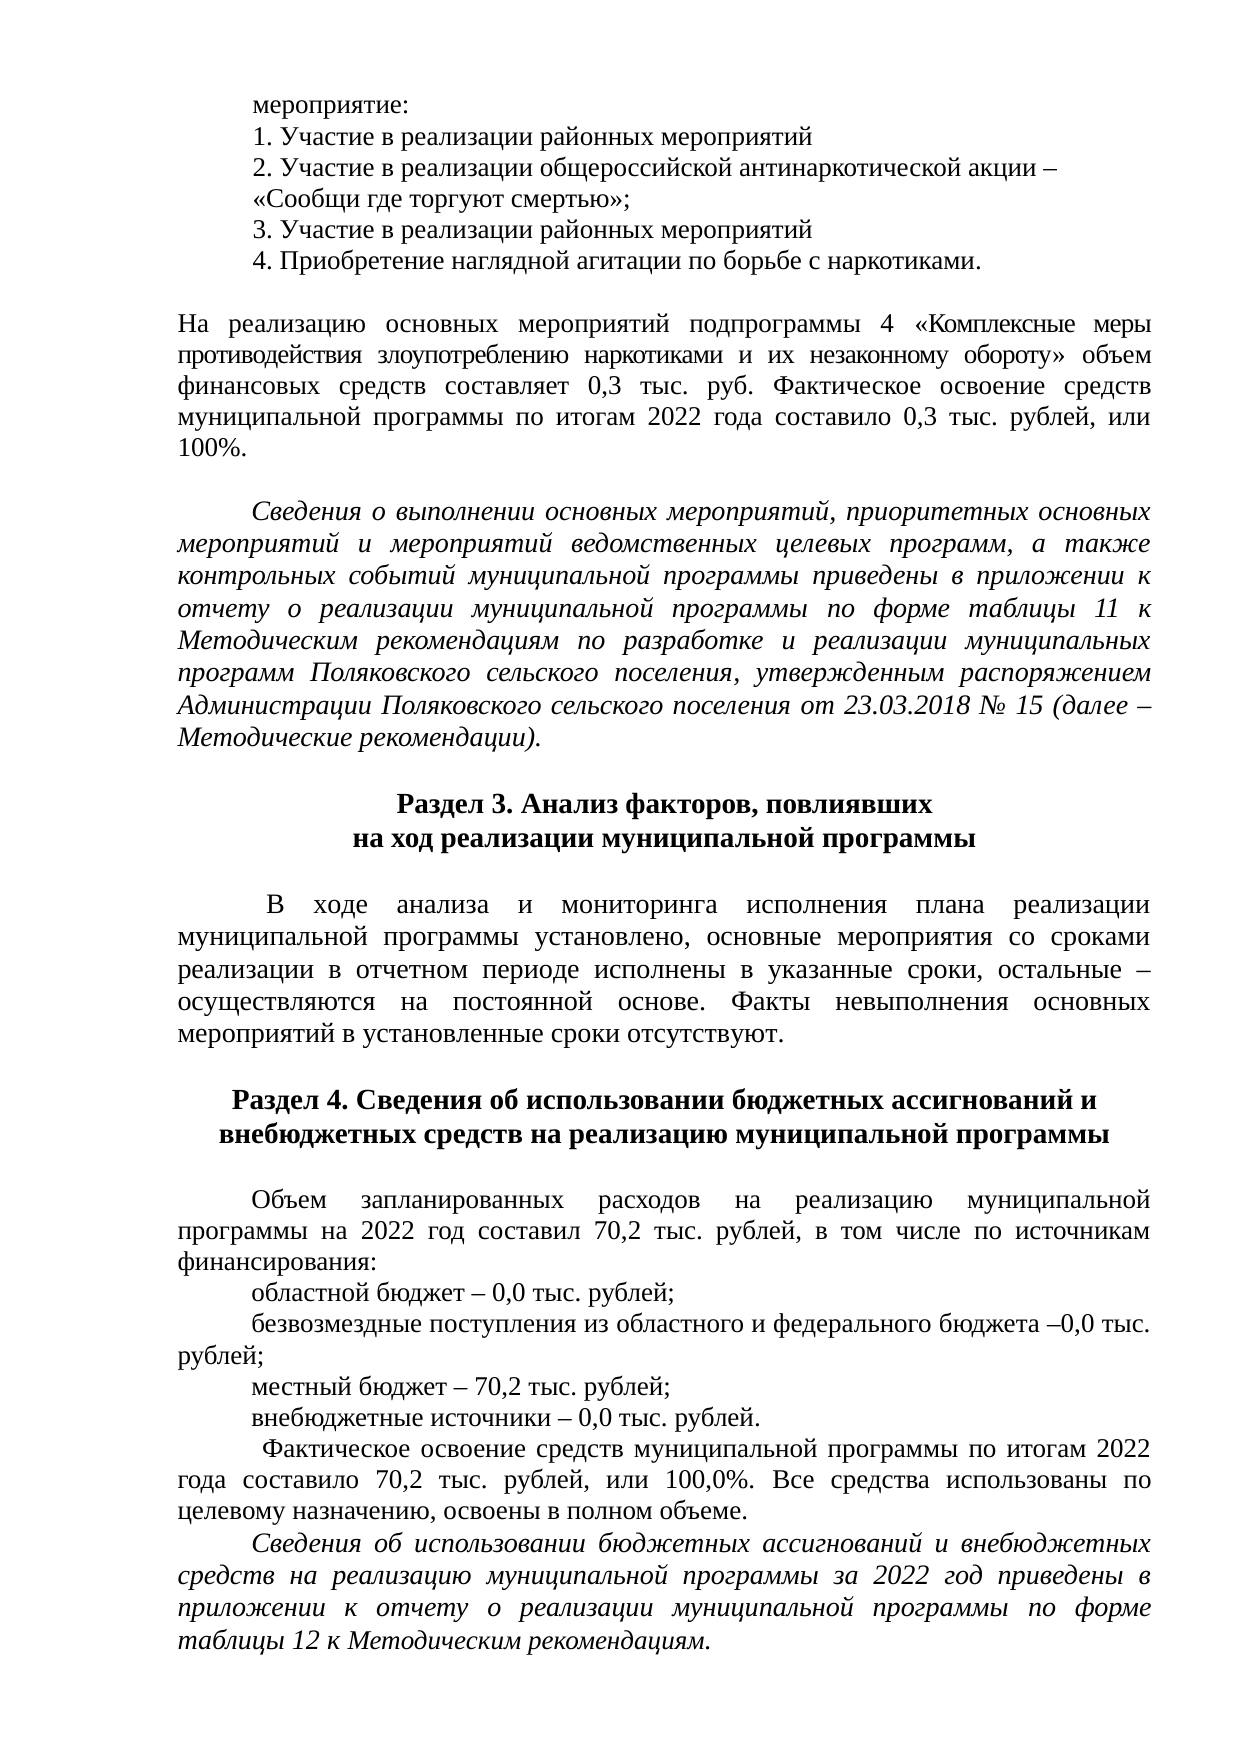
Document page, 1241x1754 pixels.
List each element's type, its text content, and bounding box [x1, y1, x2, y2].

text Раздел 4. Сведения об использовании бюджетных ассигнований и внебюджетных средств на реализацию муниципальной программы [177, 1082, 1152, 1149]
text Сведения об использовании бюджетных ассигнований и внебюджетных средств на реализацию муниципальной программы за 2022 год приведены в приложении к отчету о реализации муниципальной программы по форме таблицы 12 к Методическим рекомендациям. [177, 1526, 1152, 1655]
text 2. Участие в реализации общероссийской антинаркотической акции – «Сообщи где торгуют смертью»; [252, 151, 1152, 213]
text 4. Приобретение наглядной агитации по борьбе с наркотиками. [252, 244, 1152, 276]
text на ход реализации муниципальной программы [177, 820, 1152, 853]
text Сведения о выполнении основных мероприятий, приоритетных основных мероприятий и мероприятий ведомственных целевых программ, а также контрольных событий муниципальной программы приведены в приложении к отчету о реализации муниципальной программы по форме таблицы 11 к Методическим рекомендациям по разработке и реализации муниципальных программ Поляковского сельского поселения, утвержденным распоряжением Администрации Поляковского сельского поселения от 23.03.2018 № 15 (далее – Методические рекомендации). [177, 493, 1152, 753]
text областной бюджет – 0,0 тыс. рублей; [177, 1276, 1152, 1308]
text На реализацию основных мероприятий подпрограммы 4 «Комплексные меры противодействия злоупотреблению наркотиками и их незаконному обороту» объем финансовых средств составляет 0,3 тыс. руб. Фактическое освоение средств муниципальной программы по итогам 2022 года составило 0,3 тыс. рублей, или 100%. [177, 307, 1152, 462]
text 3. Участие в реализации районных мероприятий [252, 213, 1152, 244]
text Фактическое освоение средств муниципальной программы по итогам 2022 года составило 70,2 тыс. рублей, или 100,0%. Все средства использованы по целевому назначению, освоены в полном объеме. [177, 1432, 1152, 1526]
text внебюджетные источники – 0,0 тыс. рублей. [177, 1401, 1152, 1432]
text мероприятие: [252, 89, 1152, 120]
text В ходе анализа и мониторинга исполнения плана реализации муниципальной программы установлено, основные мероприятия со сроками реализации в отчетном периоде исполнены в указанные сроки, остальные – осуществляются на постоянной основе. Факты невыполнения основных мероприятий в установленные сроки отсутствуют. [177, 887, 1152, 1049]
text безвозмездные поступления из областного и федерального бюджета –0,0 тыс. рублей; [177, 1308, 1152, 1370]
text 1. Участие в реализации районных мероприятий [252, 120, 1152, 151]
text Раздел 3. Анализ факторов, повлиявших [177, 786, 1152, 820]
text Объем запланированных расходов на реализацию муниципальной программы на 2022 год составил 70,2 тыс. рублей, в том числе по источникам финансирования: [177, 1183, 1152, 1276]
text местный бюджет – 70,2 тыс. рублей; [177, 1370, 1152, 1401]
